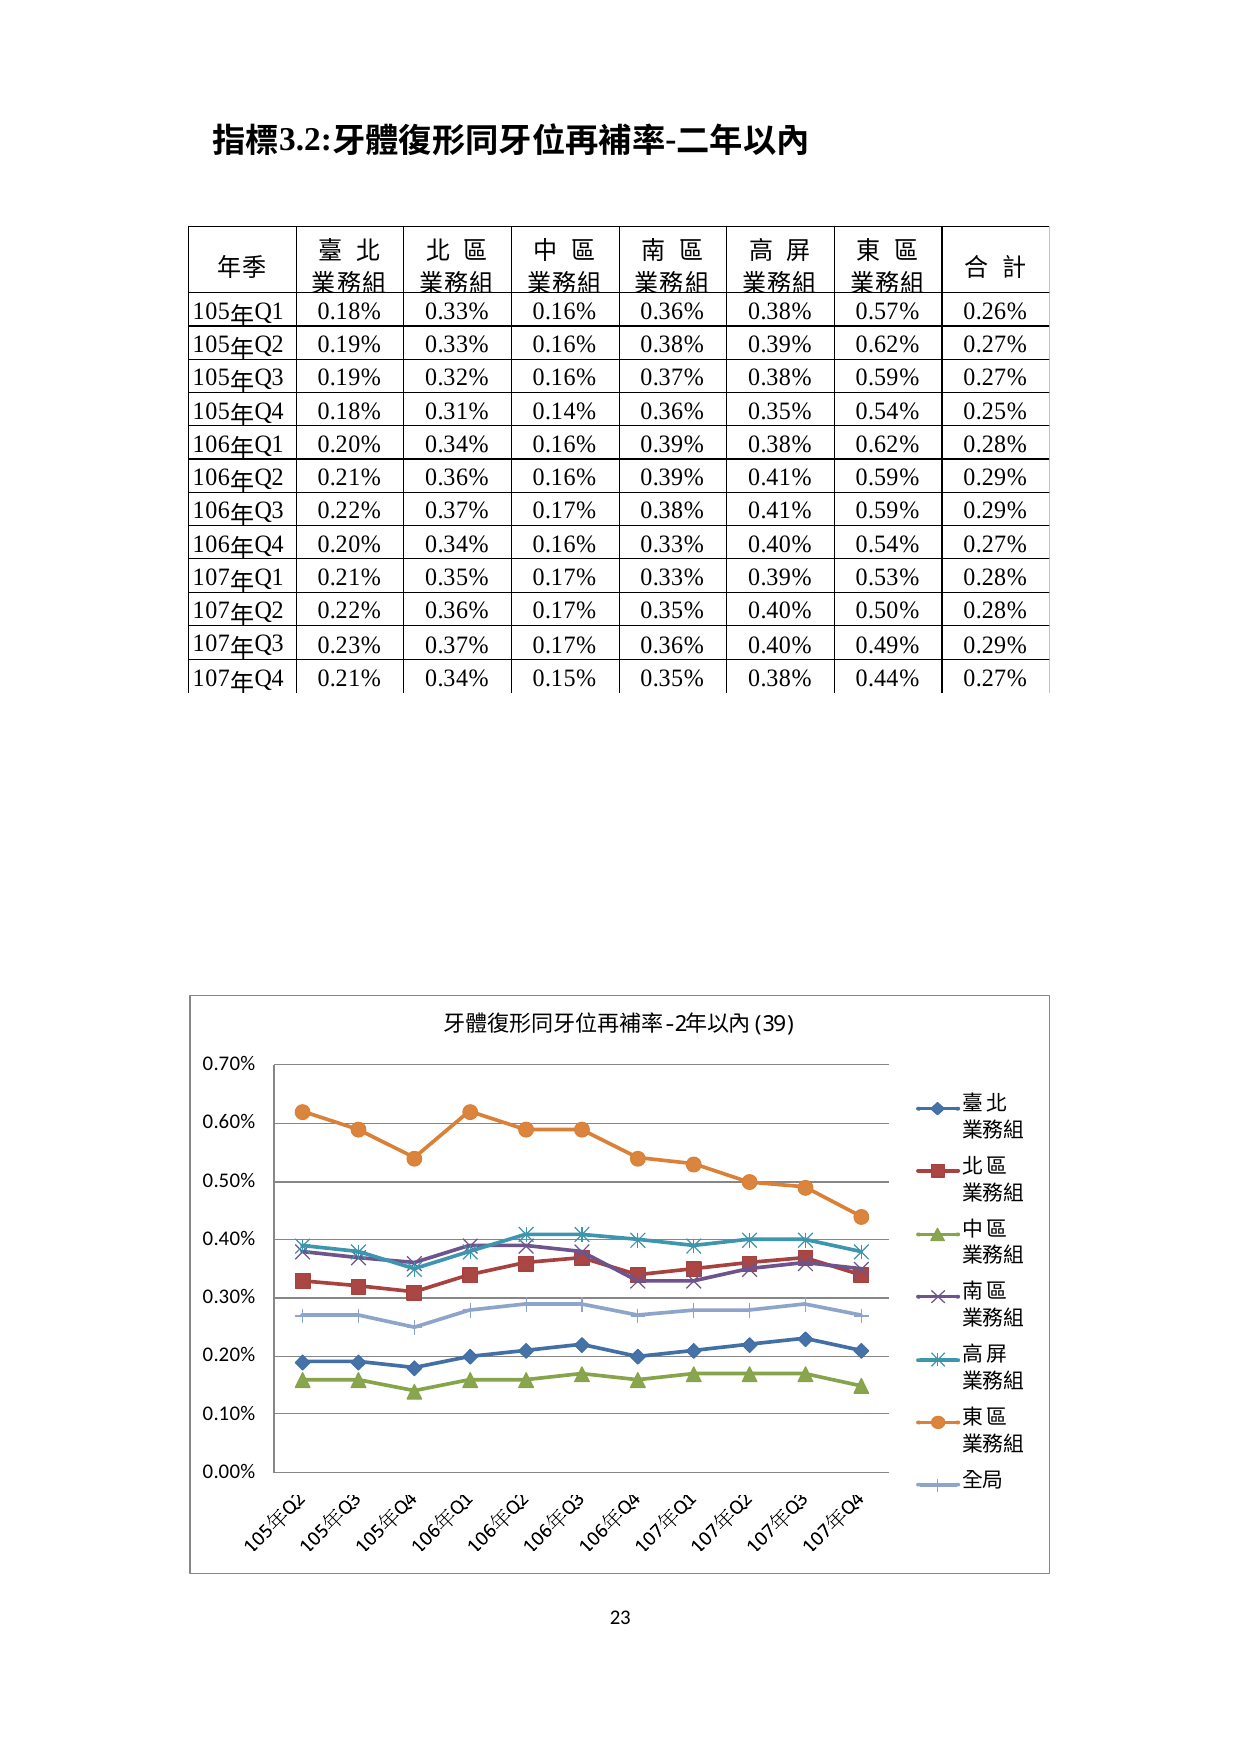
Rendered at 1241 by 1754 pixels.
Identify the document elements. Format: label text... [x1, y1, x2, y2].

subtitle 指標3.2:牙體復形同牙位再補率-二年以內 [212, 96, 1053, 159]
